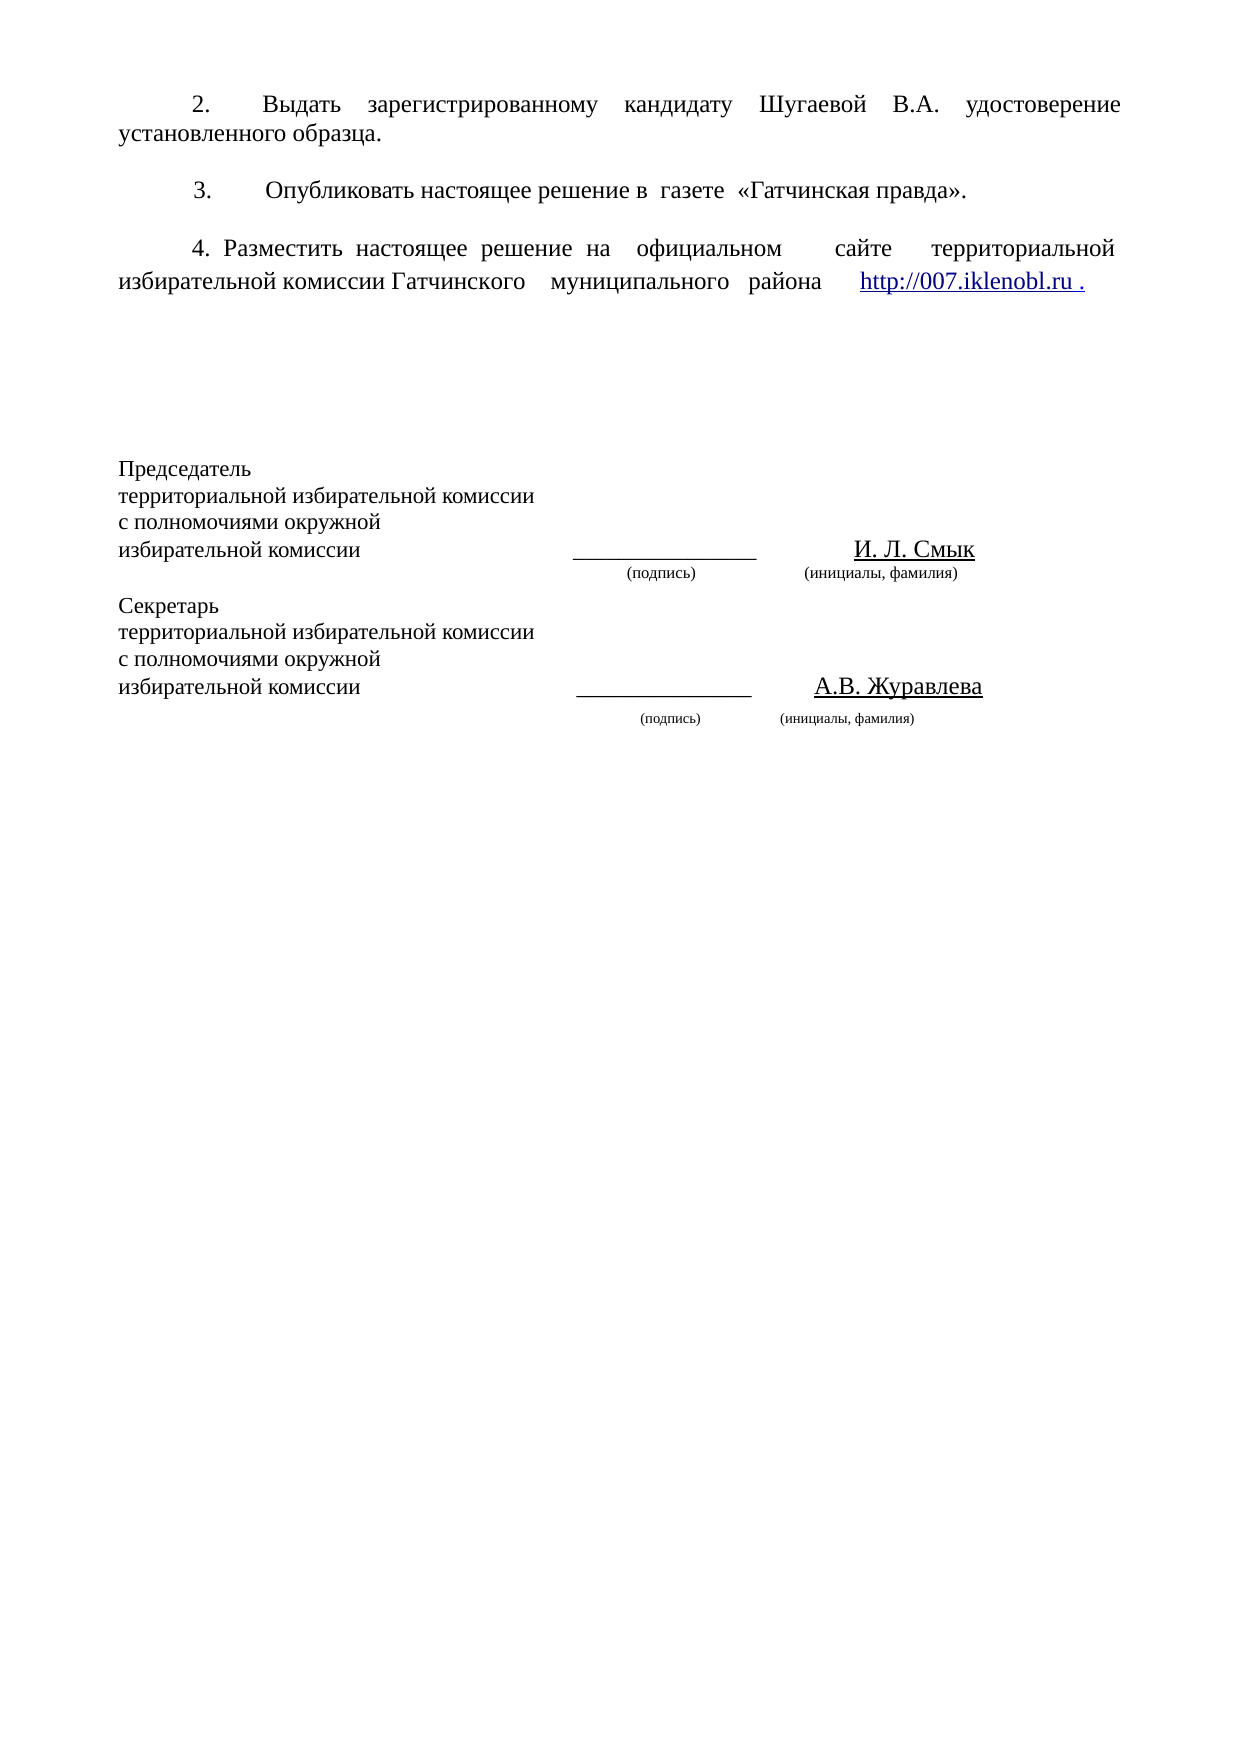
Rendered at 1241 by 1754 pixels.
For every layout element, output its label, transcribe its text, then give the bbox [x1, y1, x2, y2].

text с полномочиями окружной [118, 508, 1121, 534]
text территориальной избирательной комиссии [118, 618, 1121, 645]
text Секретарь [118, 592, 1121, 618]
text избирательной комиссии ______________ А.В. Журавлева [118, 671, 1122, 700]
text 2. Выдать зарегистрированному кандидату Шугаевой В.А. удостоверение установленного образца. [118, 89, 1121, 147]
text 4. Разместить настоящее решение на официальном сайте территориальной избирательной комиссии Гатчинского муниципального района http://007.iklenobl.ru . [118, 233, 1115, 294]
text с полномочиями окружной [118, 645, 1121, 671]
text Председатель [118, 456, 1121, 482]
text (подпись) (инициалы, фамилия) [118, 700, 1122, 729]
list Опубликовать настоящее решение в газете «Гатчинская правда». [118, 175, 1121, 204]
text избирательной комиссии ________________ И. Л. Смык [118, 534, 1121, 563]
text территориальной избирательной комиссии [118, 482, 1121, 508]
text (подпись) (инициалы, фамилия) [118, 563, 1121, 592]
